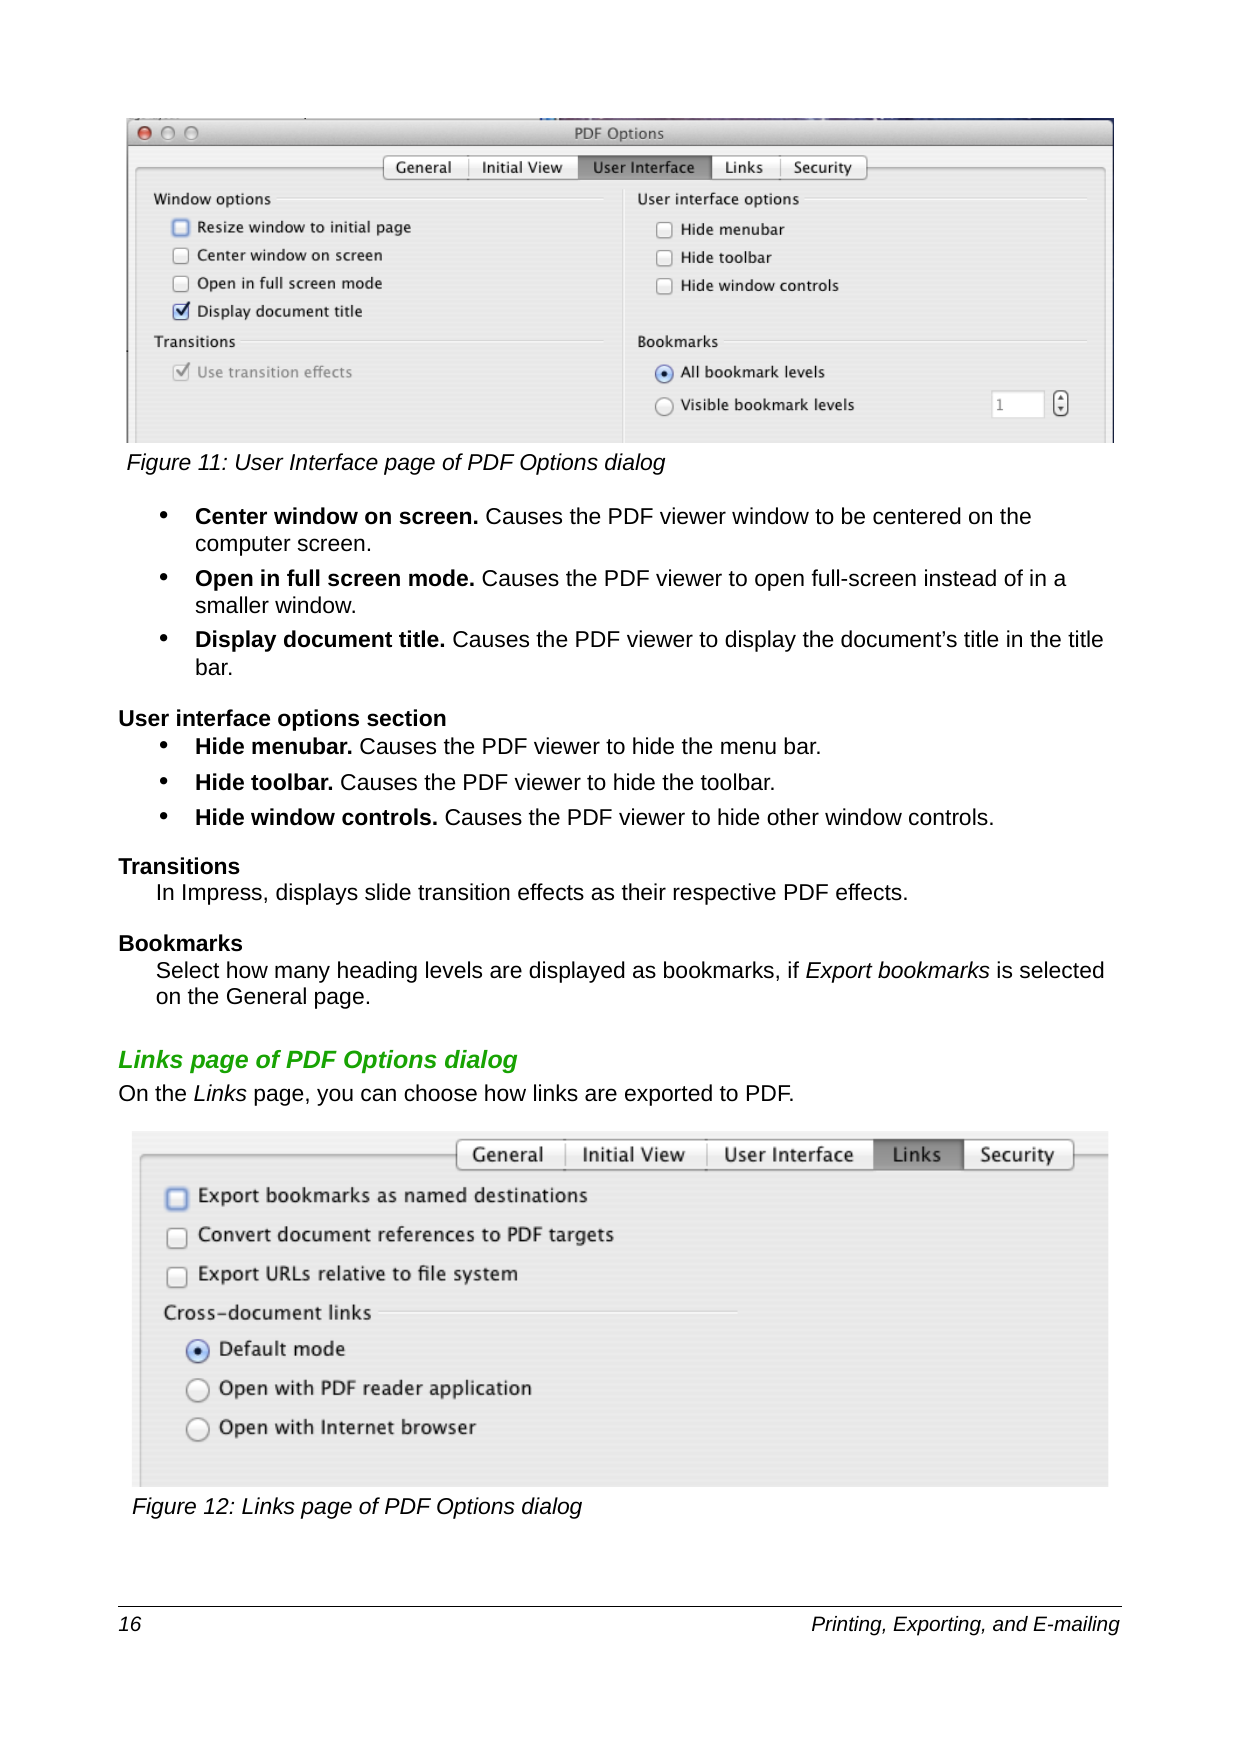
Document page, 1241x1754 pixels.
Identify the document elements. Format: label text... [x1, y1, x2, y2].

text Figure 11: User Interface page of PDF Options dialog [126, 449, 1114, 475]
text Figure 12: Links page of PDF Options dialog [132, 1493, 1108, 1519]
text User interface options section [118, 705, 1122, 731]
list Hide window controls. Causes the PDF viewer to hide other window controls. [156, 802, 1122, 831]
text In Impress, displays slide transition effects as their respective PDF effects. [156, 879, 1122, 905]
text On the Links page, you can choose how links are exported to PDF. [118, 1080, 1122, 1106]
list Display document title. Causes the PDF viewer to display the document’s title in the title bar. [156, 624, 1122, 680]
text Select how many heading levels are displayed as bookmarks, if Export bookmarks is selected on the General page. [156, 957, 1122, 1009]
picture [126, 118, 1114, 443]
text Transitions [118, 853, 1122, 879]
list Hide toolbar. Causes the PDF viewer to hide the toolbar. [156, 767, 1122, 796]
picture [131, 1131, 1109, 1487]
text Bookmarks [118, 930, 1122, 957]
list Open in full screen mode. Causes the PDF viewer to open full-screen instead of in a smaller window. [156, 563, 1122, 618]
subtitle Links page of PDF Options dialog [118, 1045, 1122, 1074]
list Center window on screen. Causes the PDF viewer window to be centered on the computer screen. [156, 501, 1122, 557]
list Hide menubar. Causes the PDF viewer to hide the menu bar. [156, 731, 1122, 761]
